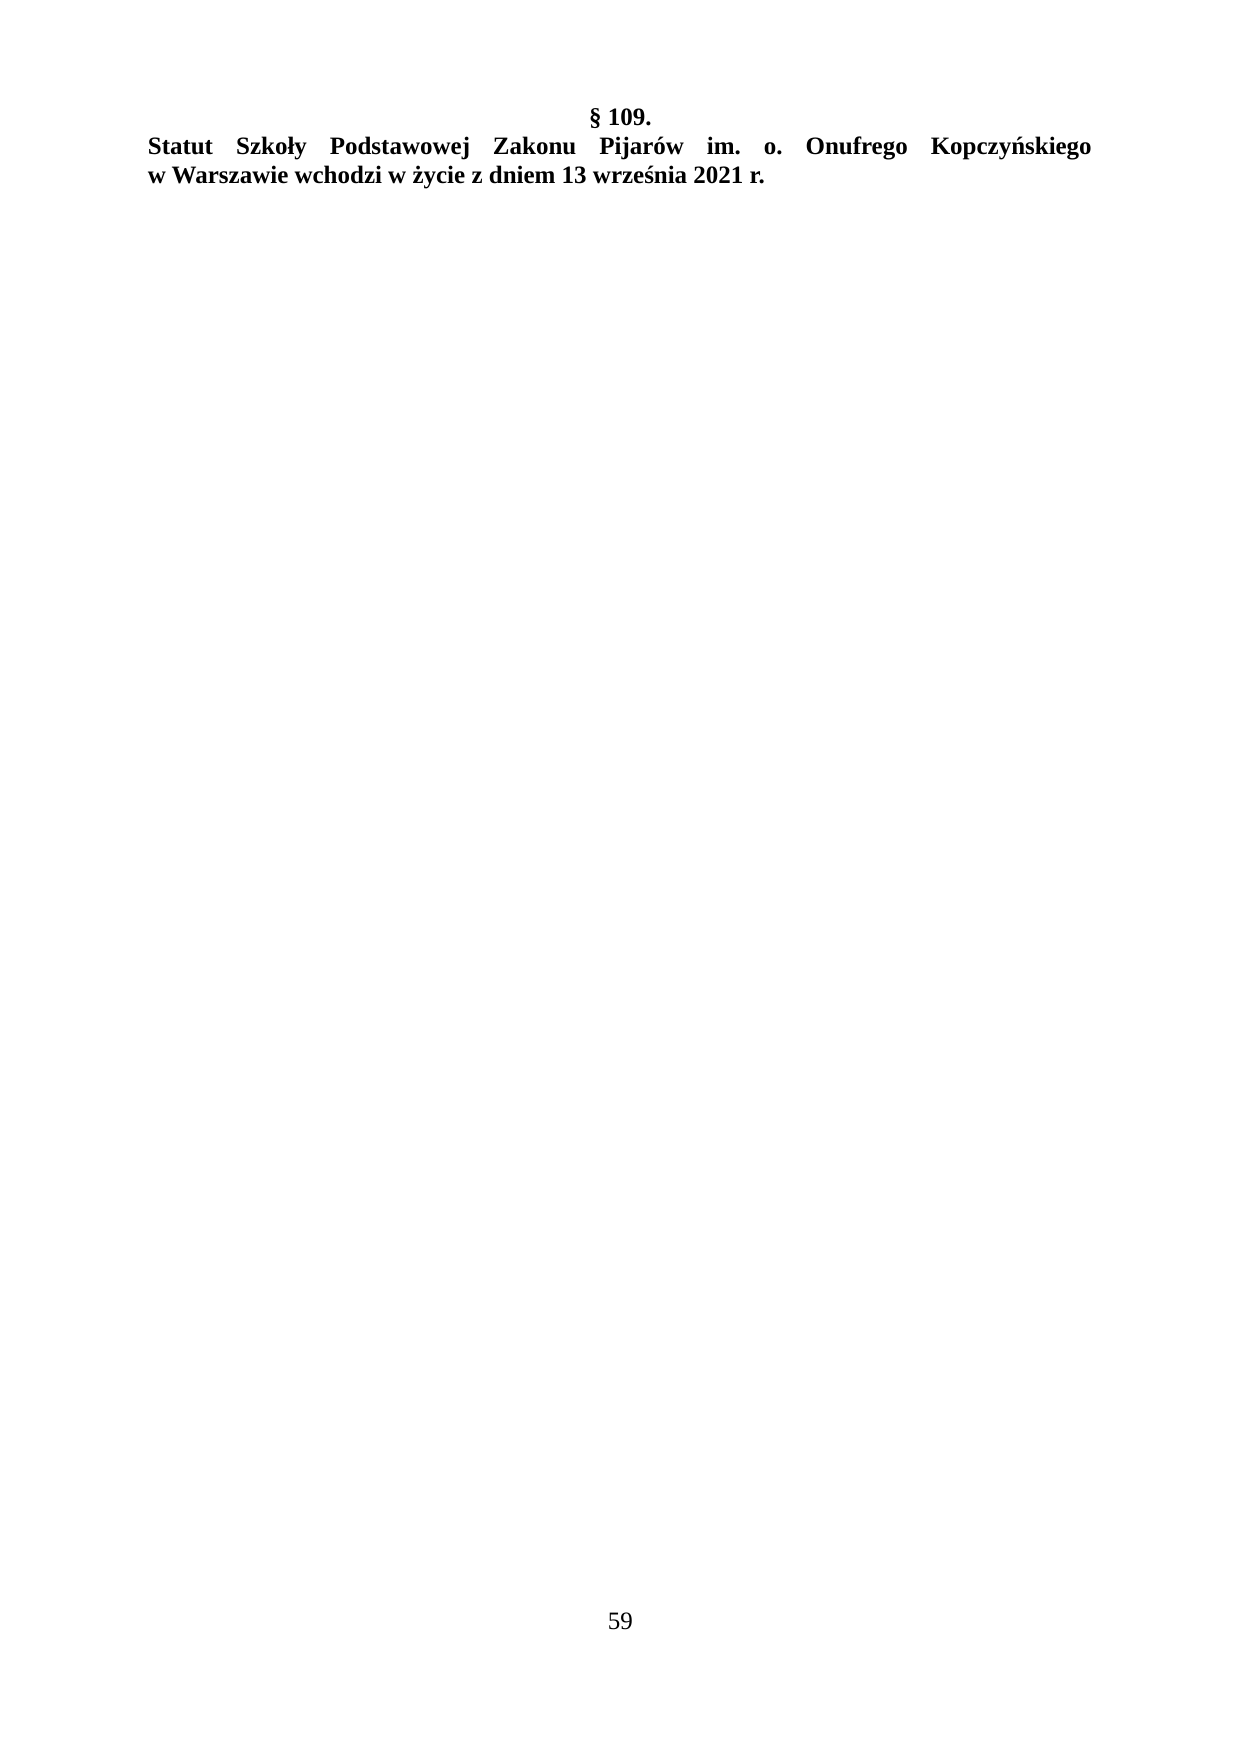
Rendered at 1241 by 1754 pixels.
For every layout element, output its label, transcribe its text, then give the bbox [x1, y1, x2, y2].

text § 109. [148, 102, 1093, 131]
text Statut Szkoły Podstawowej Zakonu Pijarów im. o. Onufrego Kopczyńskiego w Warszawie wchodzi w życie z dniem 13 września 2021 r. [148, 131, 1093, 189]
